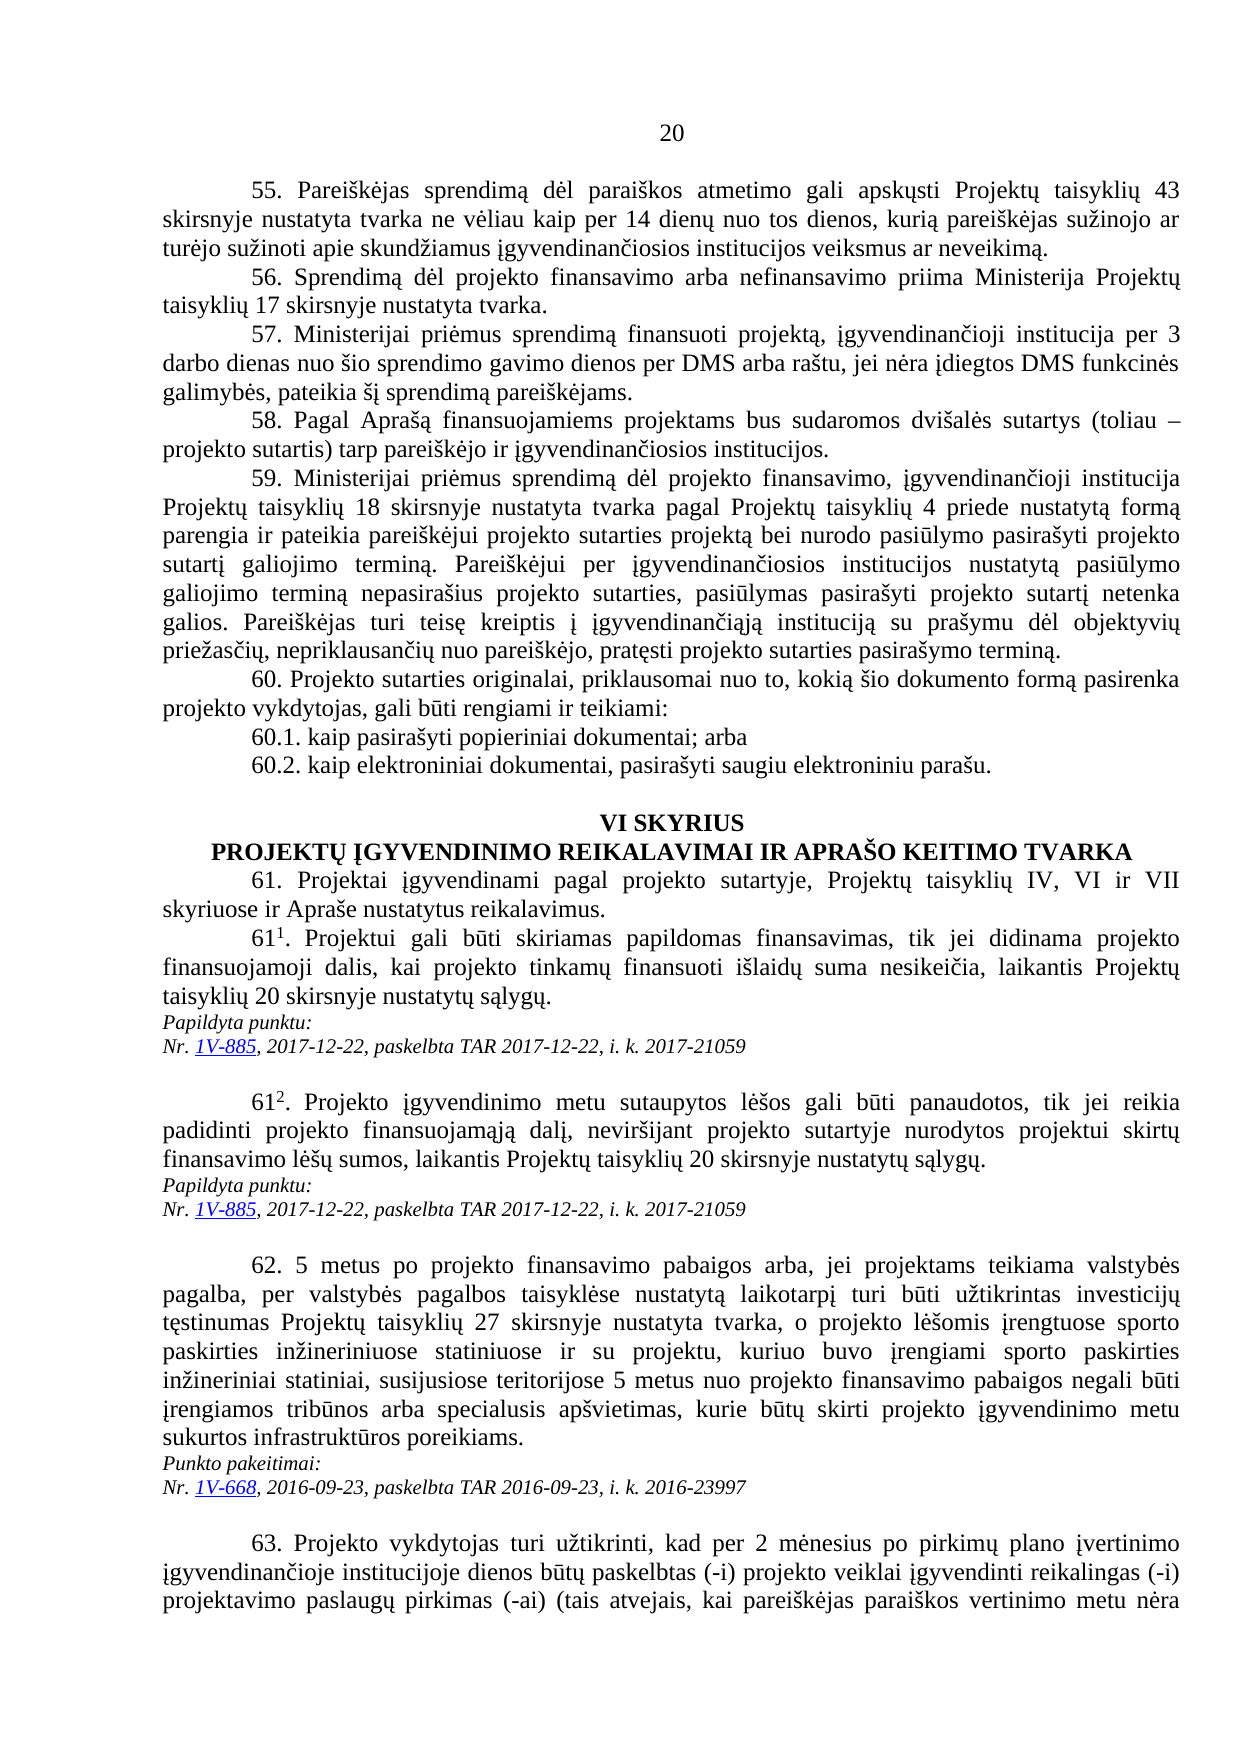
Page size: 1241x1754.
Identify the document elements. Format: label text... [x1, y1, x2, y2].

text VI SKYRIUS [162, 808, 1181, 837]
text 63. Projekto vykdytojas turi užtikrinti, kad per 2 mėnesius po pirkimų plano įvertinimo įgyvendinančioje institucijoje dienos būtų paskelbtas (-i) projekto veiklai įgyvendinti reikalingas (-i) projektavimo paslaugų pirkimas (-ai) (tais atvejais, kai pareiškėjas paraiškos vertinimo metu nėra [162, 1528, 1181, 1614]
text Punkto pakeitimai: [162, 1451, 1181, 1475]
text Papildyta punktu: [162, 1173, 1181, 1197]
text 60.1. kaip pasirašyti popieriniai dokumentai; arba [162, 722, 1181, 751]
text 61. Projektai įgyvendinami pagal projekto sutartyje, Projektų taisyklių IV, VI ir VII skyriuose ir Apraše nustatytus reikalavimus. [162, 866, 1181, 923]
text Nr. 1V-668, 2016-09-23, paskelbta TAR 2016-09-23, i. k. 2016-23997 [162, 1475, 1181, 1499]
text 59. Ministerijai priėmus sprendimą dėl projekto finansavimo, įgyvendinančioji institucija Projektų taisyklių 18 skirsnyje nustatyta tvarka pagal Projektų taisyklių 4 priede nustatytą formą parengia ir pateikia pareiškėjui projekto sutarties projektą bei nurodo pasiūlymo pasirašyti projekto sutartį galiojimo terminą. Pareiškėjui per įgyvendinančiosios institucijos nustatytą pasiūlymo galiojimo terminą nepasirašius projekto sutarties, pasiūlymas pasirašyti projekto sutartį netenka galios. Pareiškėjas turi teisę kreiptis į įgyvendinančiąją instituciją su prašymu dėl objektyvių priežasčių, nepriklausančių nuo pareiškėjo, pratęsti projekto sutarties pasirašymo terminą. [162, 463, 1181, 664]
text 58. Pagal Aprašą finansuojamiems projektams bus sudaromos dvišalės sutartys (toliau – projekto sutartis) tarp pareiškėjo ir įgyvendinančiosios institucijos. [162, 406, 1181, 463]
text 55. Pareiškėjas sprendimą dėl paraiškos atmetimo gali apskųsti Projektų taisyklių 43 skirsnyje nustatyta tvarka ne vėliau kaip per 14 dienų nuo tos dienos, kurią pareiškėjas sužinojo ar turėjo sužinoti apie skundžiamus įgyvendinančiosios institucijos veiksmus ar neveikimą. [162, 176, 1181, 262]
text 62. 5 metus po projekto finansavimo pabaigos arba, jei projektams teikiama valstybės pagalba, per valstybės pagalbos taisyklėse nustatytą laikotarpį turi būti užtikrintas investicijų tęstinumas Projektų taisyklių 27 skirsnyje nustatyta tvarka, o projekto lėšomis įrengtuose sporto paskirties inžineriniuose statiniuose ir su projektu, kuriuo buvo įrengiami sporto paskirties inžineriniai statiniai, susijusiose teritorijose 5 metus nuo projekto finansavimo pabaigos negali būti įrengiamos tribūnos arba specialusis apšvietimas, kurie būtų skirti projekto įgyvendinimo metu sukurtos infrastruktūros poreikiams. [162, 1250, 1181, 1451]
text 56. Sprendimą dėl projekto finansavimo arba nefinansavimo priima Ministerija Projektų taisyklių 17 skirsnyje nustatyta tvarka. [162, 262, 1181, 319]
text Nr. 1V-885, 2017-12-22, paskelbta TAR 2017-12-22, i. k. 2017-21059 [162, 1034, 1181, 1058]
text Nr. 1V-885, 2017-12-22, paskelbta TAR 2017-12-22, i. k. 2017-21059 [162, 1197, 1181, 1221]
text 611. Projektui gali būti skiriamas papildomas finansavimas, tik jei didinama projekto finansuojamoji dalis, kai projekto tinkamų finansuoti išlaidų suma nesikeičia, laikantis Projektų taisyklių 20 skirsnyje nustatytų sąlygų. [162, 923, 1181, 1010]
text 612. Projekto įgyvendinimo metu sutaupytos lėšos gali būti panaudotos, tik jei reikia padidinti projekto finansuojamąją dalį, neviršijant projekto sutartyje nurodytos projektui skirtų finansavimo lėšų sumos, laikantis Projektų taisyklių 20 skirsnyje nustatytų sąlygų. [162, 1087, 1181, 1173]
text 60.2. kaip elektroniniai dokumentai, pasirašyti saugiu elektroniniu parašu. [162, 751, 1181, 779]
text 57. Ministerijai priėmus sprendimą finansuoti projektą, įgyvendinančioji institucija per 3 darbo dienas nuo šio sprendimo gavimo dienos per DMS arba raštu, jei nėra įdiegtos DMS funkcinės galimybės, pateikia šį sprendimą pareiškėjams. [162, 319, 1181, 406]
text Papildyta punktu: [162, 1010, 1181, 1034]
text PROJEKTŲ ĮGYVENDINIMO REIKALAVIMAI IR APRAŠO KEITIMO TVARKA [162, 837, 1181, 866]
text 60. Projekto sutarties originalai, priklausomai nuo to, kokią šio dokumento formą pasirenka projekto vykdytojas, gali būti rengiami ir teikiami: [162, 664, 1181, 722]
